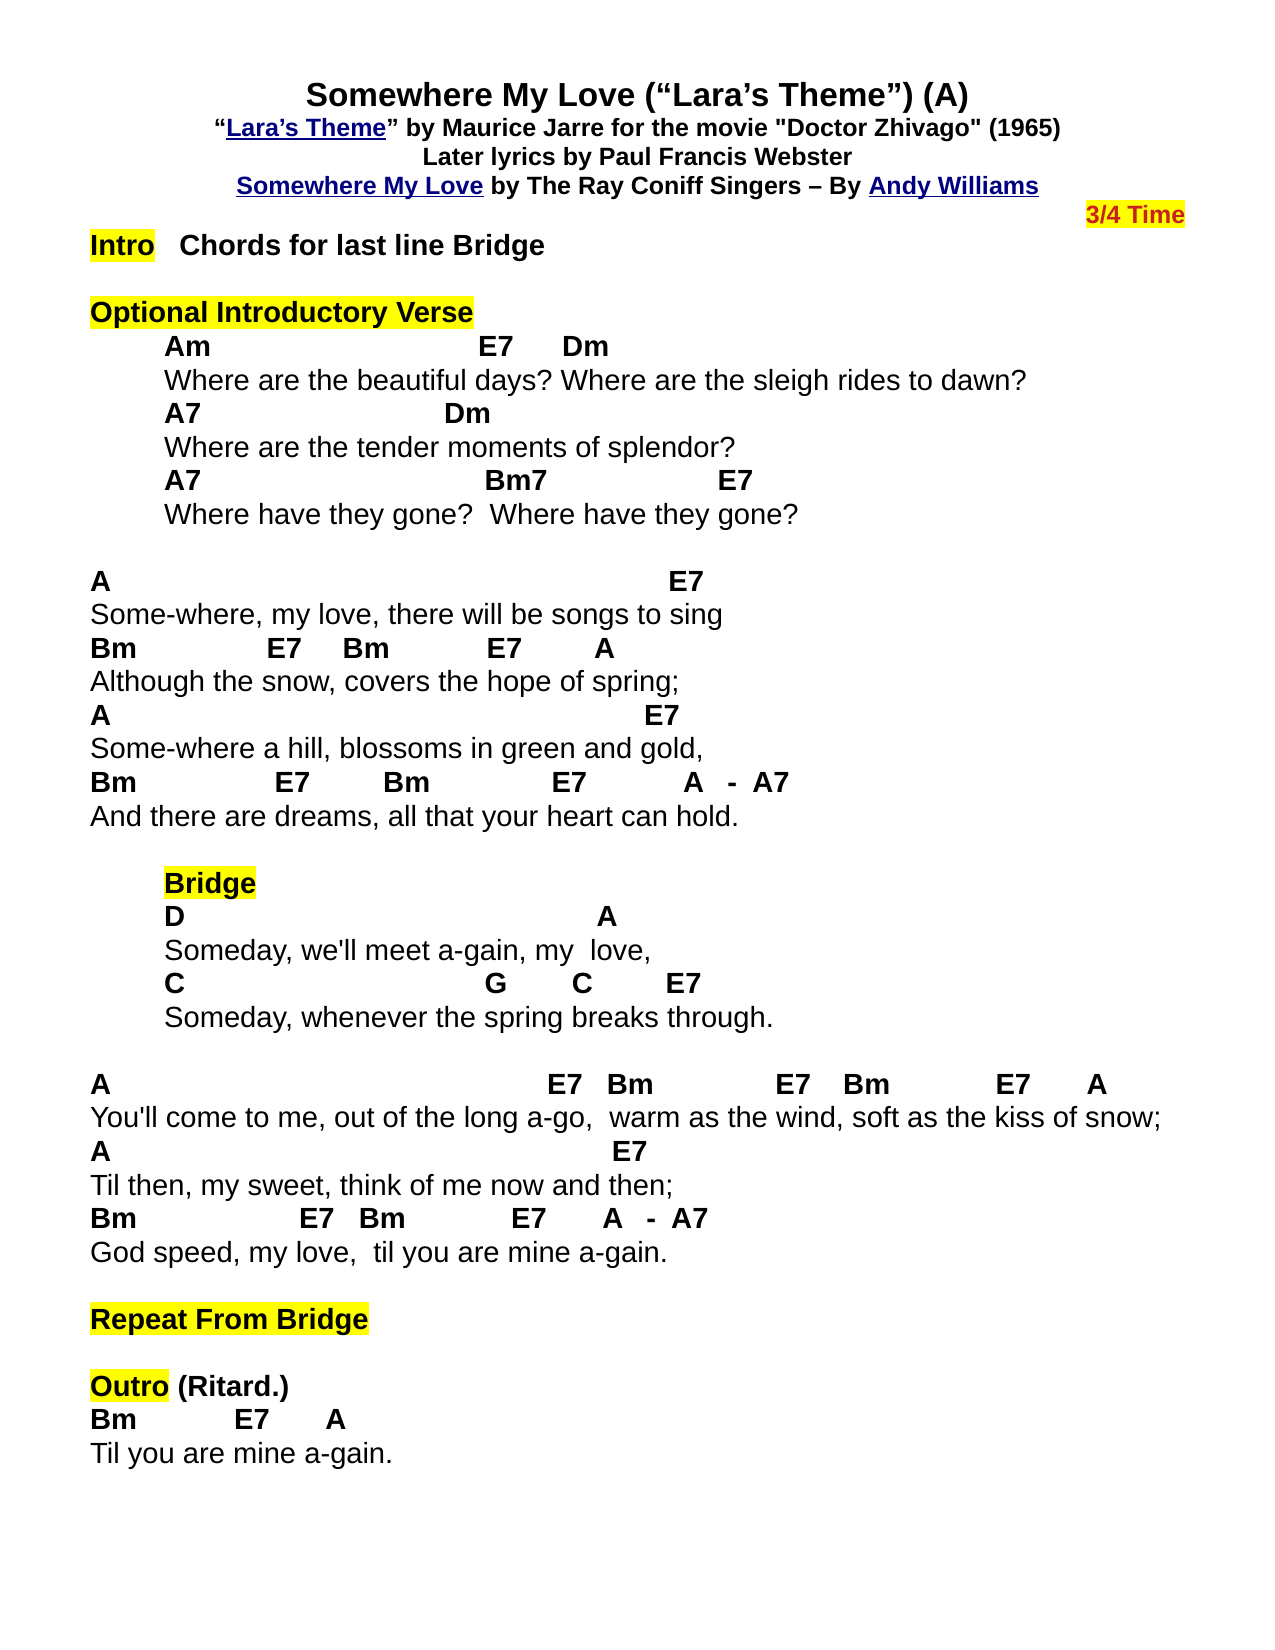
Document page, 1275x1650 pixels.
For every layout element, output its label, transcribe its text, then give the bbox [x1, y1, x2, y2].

text God speed, my love, til you are mine a-gain. [90, 1235, 1185, 1268]
text A7 Dm [164, 396, 1185, 430]
text And there are dreams, all that your heart can hold. [90, 799, 1185, 832]
text Where are the tender moments of splendor? [164, 430, 1185, 463]
text Where have they gone? Where have they gone? [164, 497, 1185, 530]
text Til then, my sweet, think of me now and then; [90, 1168, 1185, 1201]
text Bm E7 A [90, 1402, 1185, 1436]
text A E7 [90, 1134, 1185, 1168]
text A E7 [90, 698, 1185, 732]
text 3/4 Time [90, 200, 1185, 228]
text Til you are mine a-gain. [90, 1436, 1185, 1469]
text D A [164, 899, 1185, 933]
text Optional Introductory Verse [90, 296, 1185, 329]
text A E7 Bm E7 Bm E7 A [90, 1067, 1185, 1101]
text Bridge [164, 866, 1185, 899]
text Someday, whenever the spring breaks through. [164, 1000, 1185, 1033]
text Some-where a hill, blossoms in green and gold, [90, 732, 1185, 765]
text Bm E7 Bm E7 A [90, 631, 1185, 664]
text Somewhere My Love (“Lara’s Theme”) (A) [90, 75, 1185, 113]
text Intro Chords for last line Bridge [90, 228, 1185, 262]
text You'll come to me, out of the long a-go, warm as the wind, soft as the kiss of snow; [90, 1101, 1185, 1134]
text Later lyrics by Paul Francis Webster [90, 142, 1185, 171]
text Bm E7 Bm E7 A - A7 [90, 765, 1185, 799]
text Somewhere My Love by The Ray Coniff Singers – By Andy Williams [90, 171, 1185, 200]
text Bm E7 Bm E7 A - A7 [90, 1201, 1185, 1235]
text Am E7 Dm [164, 329, 1185, 363]
text A E7 [90, 564, 1185, 597]
text Where are the beautiful days? Where are the sleigh rides to dawn? [164, 363, 1185, 396]
text A7 Bm7 E7 [164, 463, 1185, 497]
text Repeat From Bridge [90, 1302, 1185, 1335]
text Although the snow, covers the hope of spring; [90, 664, 1185, 698]
text “Lara’s Theme” by Maurice Jarre for the movie "Doctor Zhivago" (1965) [90, 113, 1185, 142]
text Outro (Ritard.) [90, 1369, 1185, 1402]
text C G C E7 [164, 966, 1185, 1000]
text Some-where, my love, there will be songs to sing [90, 597, 1185, 631]
text Someday, we'll meet a-gain, my love, [164, 933, 1185, 966]
